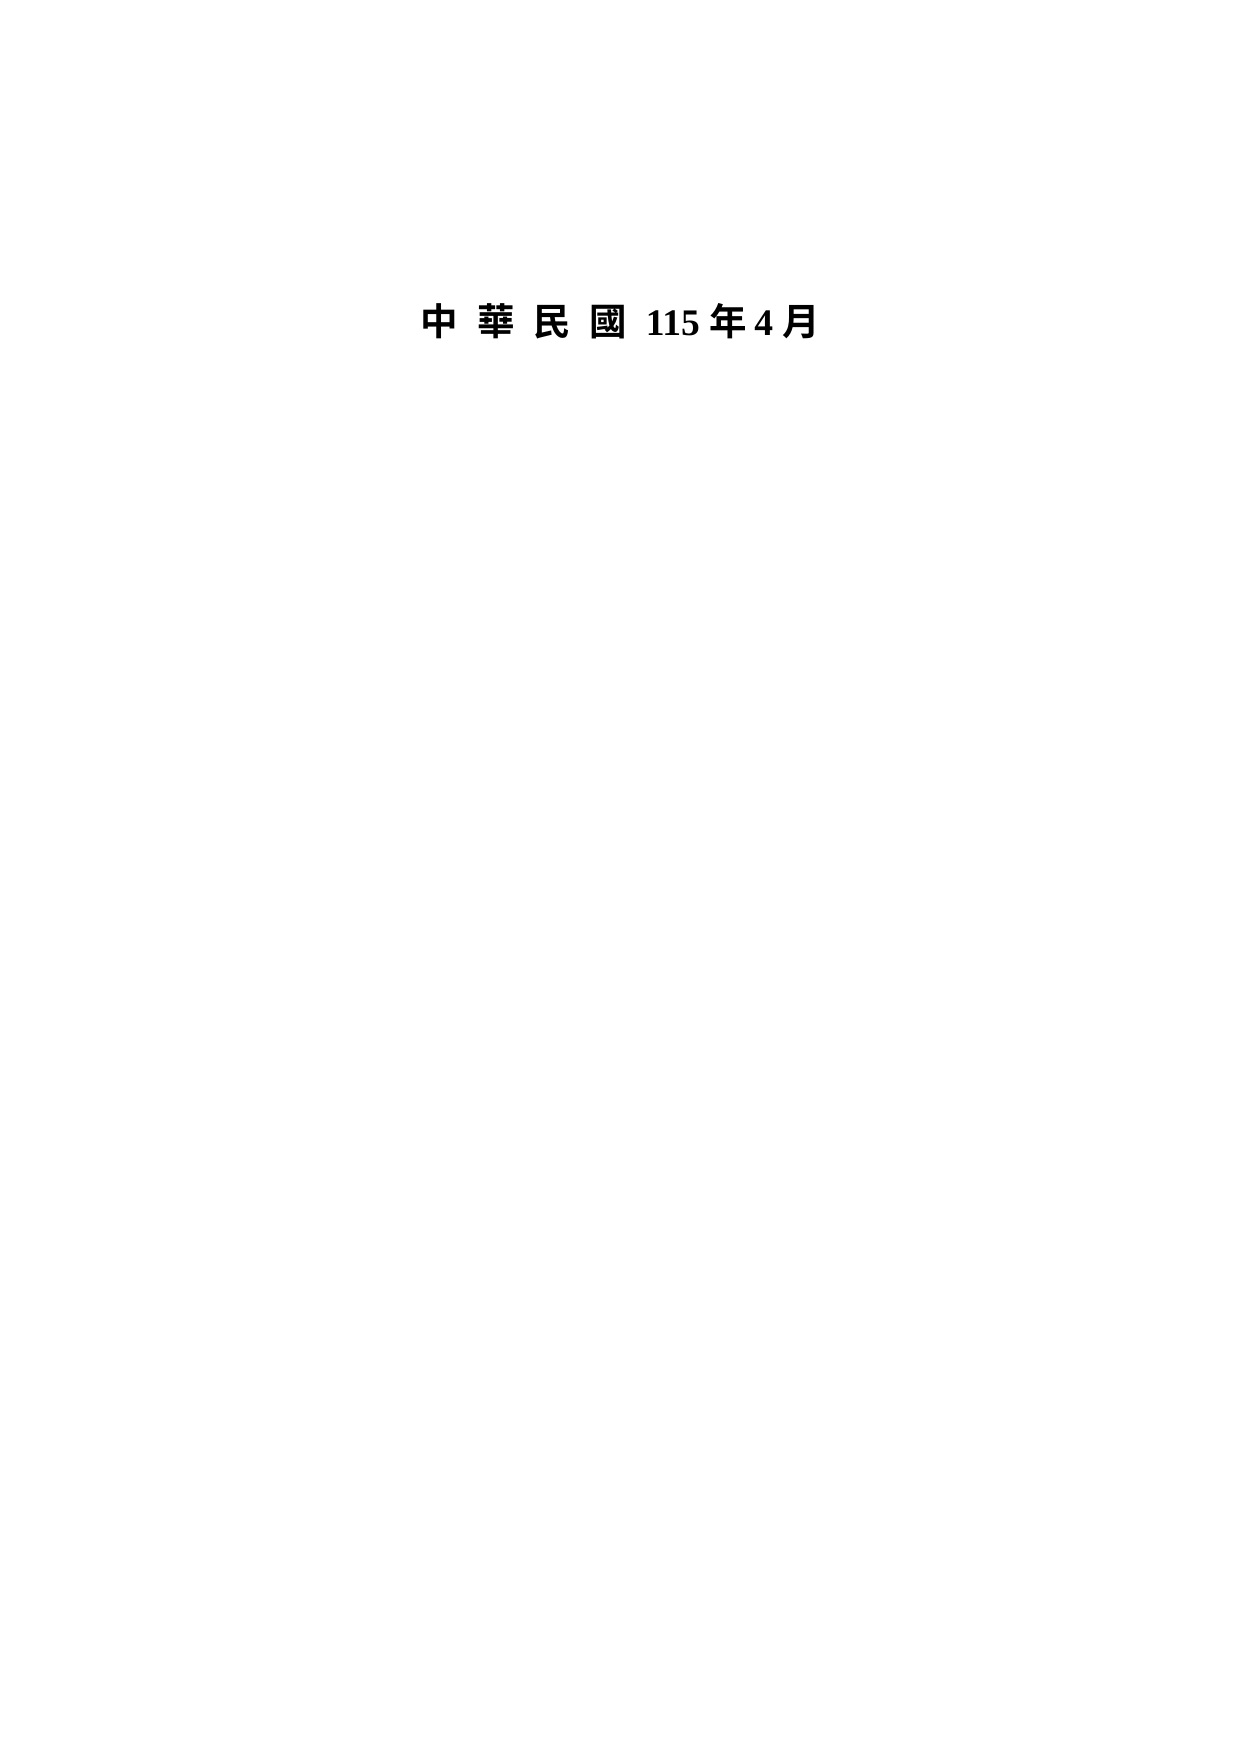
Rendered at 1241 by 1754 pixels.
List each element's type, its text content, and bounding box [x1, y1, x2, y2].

text 中 華 民 國 115 年4 月 [100, 277, 1140, 340]
